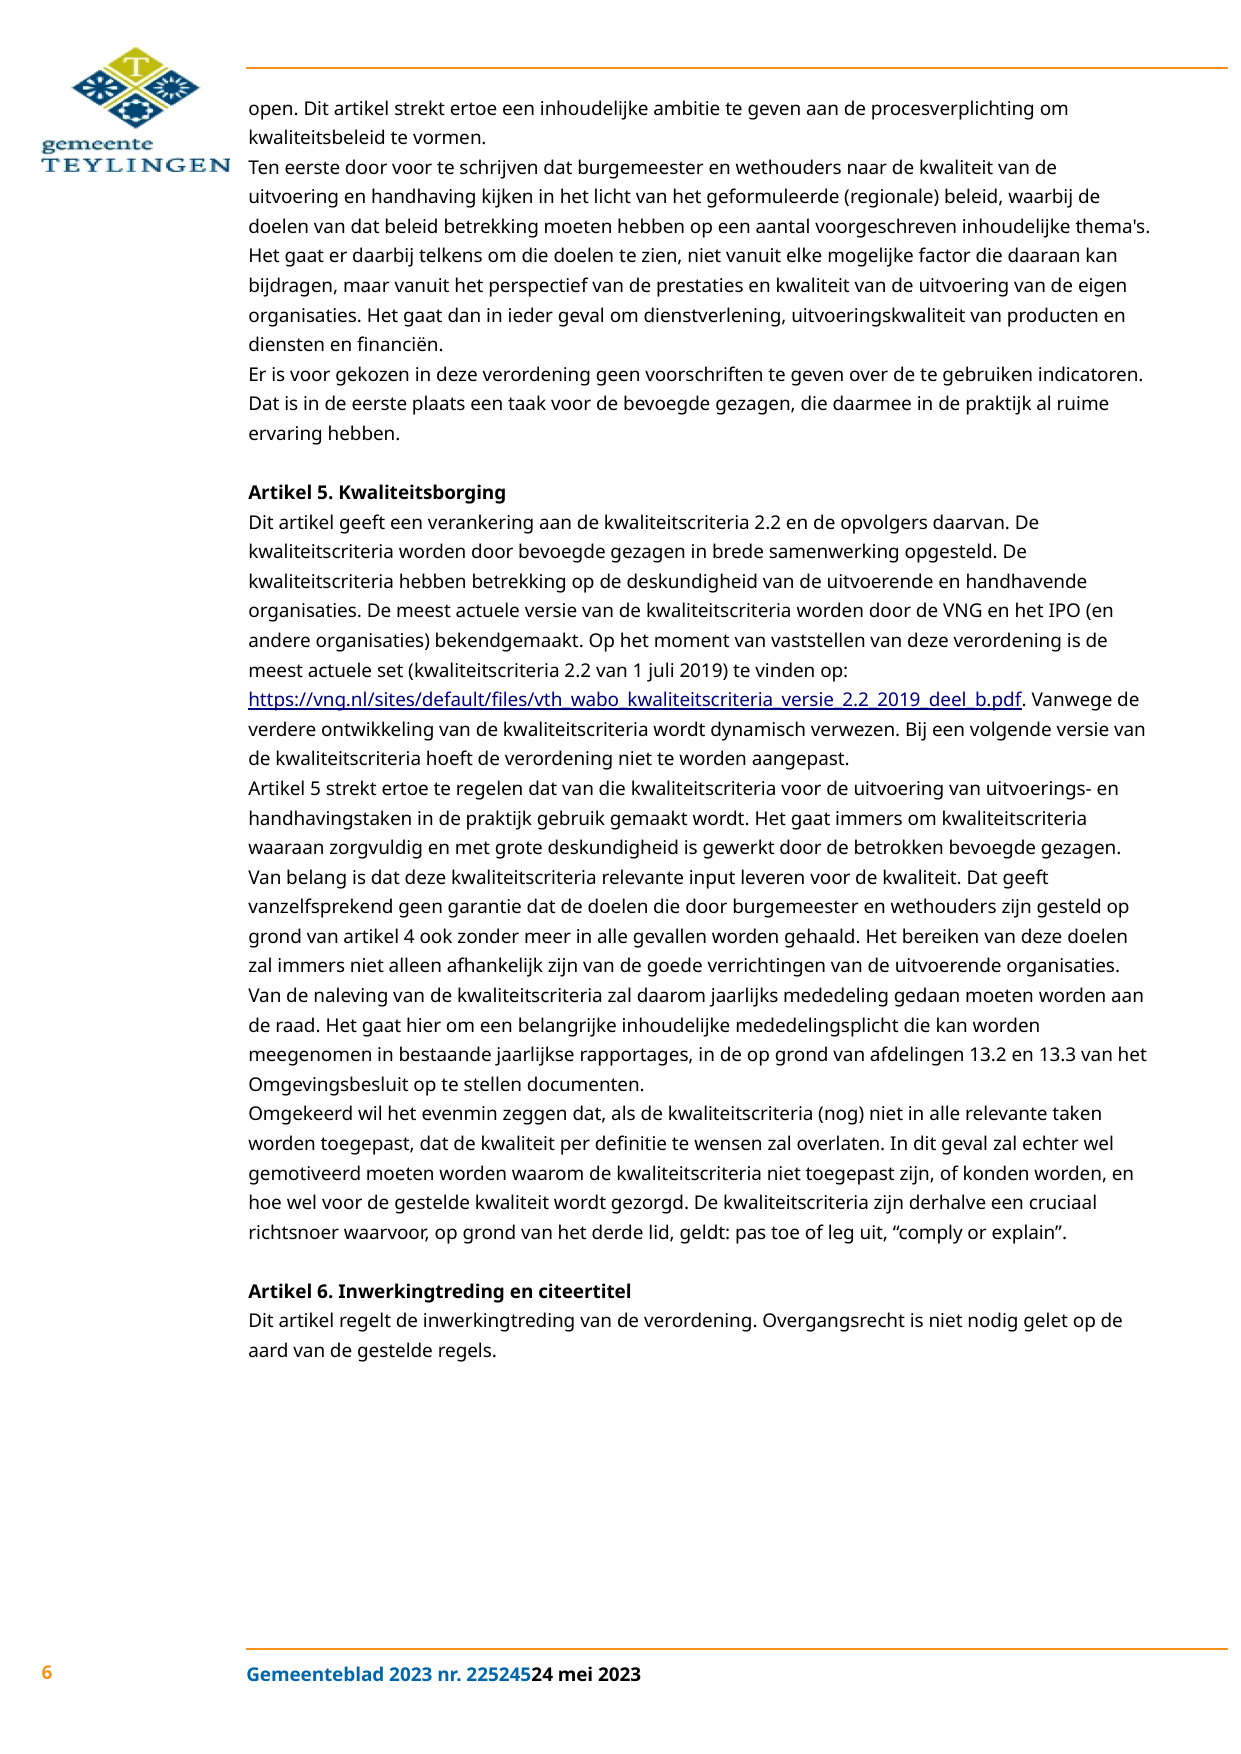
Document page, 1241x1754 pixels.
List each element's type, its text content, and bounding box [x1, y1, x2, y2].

text Omgekeerd wil het evenmin zeggen dat, als de kwaliteitscriteria (nog) niet in alle relevante taken worden toegepast, dat de kwaliteit per definitie te wensen zal overlaten. In dit geval zal echter wel gemotiveerd moeten worden waarom de kwaliteitscriteria niet toegepast zijn, of konden worden, en hoe wel voor de gestelde kwaliteit wordt gezorgd. De kwaliteitscriteria zijn derhalve een cruciaal richtsnoer waarvoor, op grond van het derde lid, geldt: pas toe of leg uit, “comply or explain”. [248, 1101, 1152, 1245]
text Artikel 6. Inwerkingtreding en citeertitel [248, 1278, 1152, 1304]
text Dit artikel geeft een verankering aan de kwaliteitscriteria 2.2 en de opvolgers daarvan. De kwaliteitscriteria worden door bevoegde gezagen in brede samenwerking opgesteld. De kwaliteitscriteria hebben betrekking op de deskundigheid van de uitvoerende en handhavende organisaties. De meest actuele versie van de kwaliteitscriteria worden door de VNG en het IPO (en andere organisaties) bekendgemaakt. Op het moment van vaststellen van deze verordening is de meest actuele set (kwaliteitscriteria 2.2 van 1 juli 2019) te vinden op: https://vng.nl/sites/default/files/vth_wabo_kwaliteitscriteria_versie_2.2_2019_deel_b.pdf. Vanwege de verdere ontwikkeling van de kwaliteitscriteria wordt dynamisch verwezen. Bij een volgende versie van de kwaliteitscriteria hoeft de verordening niet te worden aangepast. [248, 509, 1152, 771]
text Artikel 5 strekt ertoe te regelen dat van die kwaliteitscriteria voor de uitvoering van uitvoerings- en handhavingstaken in de praktijk gebruik gemaakt wordt. Het gaat immers om kwaliteitscriteria waaraan zorgvuldig en met grote deskundigheid is gewerkt door de betrokken bevoegde gezagen. Van belang is dat deze kwaliteitscriteria relevante input leveren voor de kwaliteit. Dat geeft vanzelfsprekend geen garantie dat de doelen die door burgemeester en wethouders zijn gesteld op grond van artikel 4 ook zonder meer in alle gevallen worden gehaald. Het bereiken van deze doelen zal immers niet alleen afhankelijk zijn van de goede verrichtingen van de uitvoerende organisaties. Van de naleving van de kwaliteitscriteria zal daarom jaarlijks mededeling gedaan moeten worden aan de raad. Het gaat hier om een belangrijke inhoudelijke mededelingsplicht die kan worden meegenomen in bestaande jaarlijkse rapportages, in de op grond van afdelingen 13.2 en 13.3 van het Omgevingsbesluit op te stellen documenten. [248, 775, 1152, 1097]
text open. Dit artikel strekt ertoe een inhoudelijke ambitie te geven aan de procesverplichting om kwaliteitsbeleid te vormen. [248, 95, 1152, 150]
text Er is voor gekozen in deze verordening geen voorschriften te geven over de te gebruiken indicatoren. Dat is in de eerste plaats een taak voor de bevoegde gezagen, die daarmee in de praktijk al ruime ervaring hebben. [248, 361, 1152, 446]
text Ten eerste door voor te schrijven dat burgemeester en wethouders naar de kwaliteit van de uitvoering en handhaving kijken in het licht van het geformuleerde (regionale) beleid, waarbij de doelen van dat beleid betrekking moeten hebben op een aantal voorgeschreven inhoudelijke thema's. Het gaat er daarbij telkens om die doelen te zien, niet vanuit elke mogelijke factor die daaraan kan bijdragen, maar vanuit het perspectief van de prestaties en kwaliteit van de uitvoering van de eigen organisaties. Het gaat dan in ieder geval om dienstverlening, uitvoeringskwaliteit van producten en diensten en financiën. [248, 154, 1152, 357]
picture [41, 47, 231, 172]
text Dit artikel regelt de inwerkingtreding van de verordening. Overgangsrecht is niet nodig gelet op de aard van de gestelde regels. [248, 1308, 1152, 1363]
text Artikel 5. Kwaliteitsborging [248, 479, 1152, 505]
